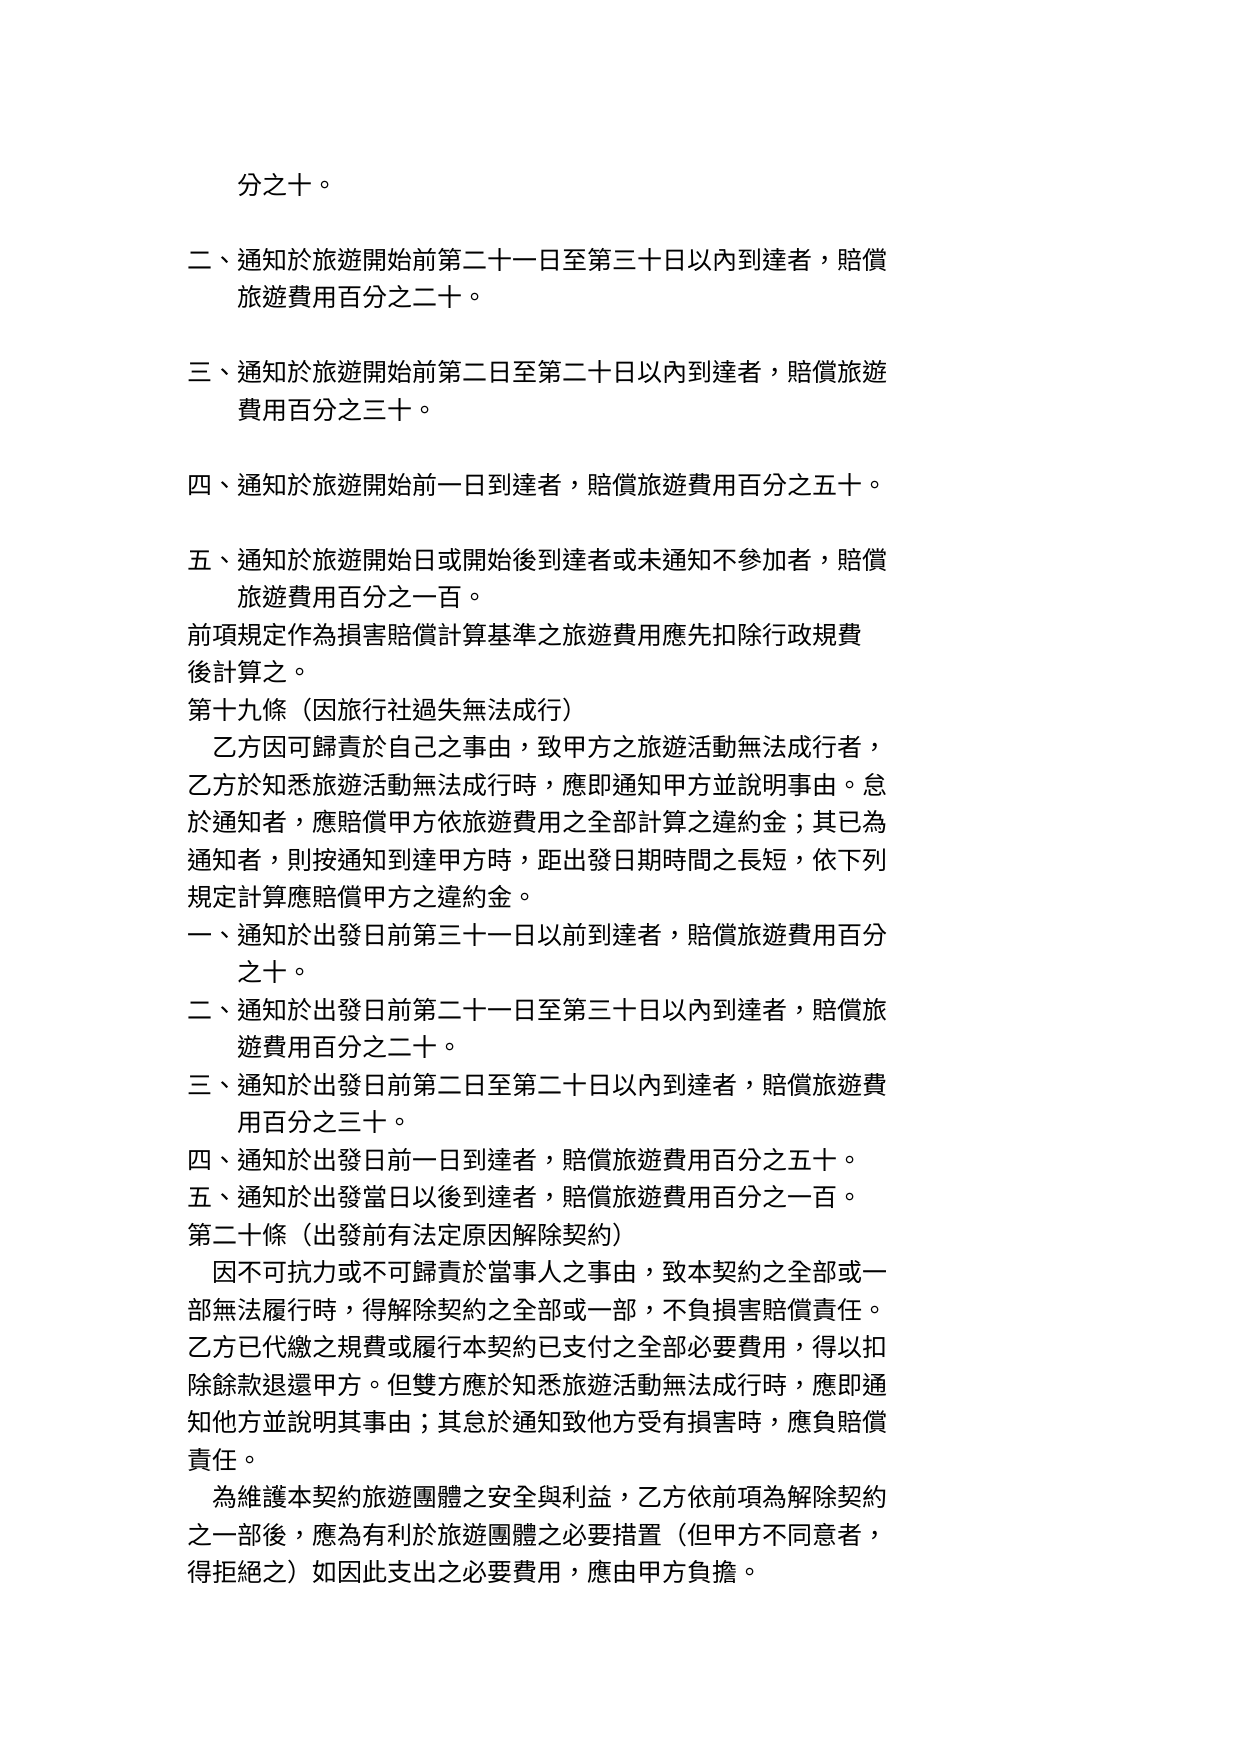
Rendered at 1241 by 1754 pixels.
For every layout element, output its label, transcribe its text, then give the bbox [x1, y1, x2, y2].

text 之十。 [187, 952, 1053, 989]
text 得拒絕之）如因此支出之必要費用，應由甲方負擔。 [187, 1552, 1053, 1589]
text 三、通知於出發日前第二日至第二十日以內到達者，賠償旅遊費 [187, 1064, 1053, 1102]
text 因不可抗力或不可歸責於當事人之事由，致本契約之全部或一 [187, 1252, 1053, 1289]
text 費用百分之三十。 [187, 389, 1053, 427]
text 旅遊費用百分之二十。 [187, 277, 1053, 314]
text 四、通知於旅遊開始前一日到達者，賠償旅遊費用百分之五十。 [187, 464, 1053, 502]
text 前項規定作為損害賠償計算基準之旅遊費用應先扣除行政規費 [187, 614, 1053, 652]
text 四、通知於出發日前一日到達者，賠償旅遊費用百分之五十。 [187, 1139, 1053, 1177]
text 第二十條（出發前有法定原因解除契約） [187, 1214, 1053, 1252]
text 為維護本契約旅遊團體之安全與利益，乙方依前項為解除契約 [187, 1477, 1053, 1514]
text 第十九條（因旅行社過失無法成行） [187, 689, 1053, 727]
text 五、通知於出發當日以後到達者，賠償旅遊費用百分之一百。 [187, 1177, 1053, 1214]
text 之一部後，應為有利於旅遊團體之必要措置（但甲方不同意者， [187, 1514, 1053, 1552]
text 三、通知於旅遊開始前第二日至第二十日以內到達者，賠償旅遊 [187, 352, 1053, 389]
text 通知者，則按通知到達甲方時，距出發日期時間之長短，依下列 [187, 839, 1053, 877]
text 分之十。 [187, 164, 1053, 202]
text 後計算之。 [187, 652, 1053, 689]
text 二、通知於出發日前第二十一日至第三十日以內到達者，賠償旅 [187, 989, 1053, 1027]
text 除餘款退還甲方。但雙方應於知悉旅遊活動無法成行時，應即通 [187, 1364, 1053, 1402]
text 乙方因可歸責於自己之事由，致甲方之旅遊活動無法成行者， [187, 727, 1053, 764]
text 一、通知於出發日前第三十一日以前到達者，賠償旅遊費用百分 [187, 914, 1053, 952]
text 五、通知於旅遊開始日或開始後到達者或未通知不參加者，賠償 [187, 539, 1053, 577]
text 遊費用百分之二十。 [187, 1027, 1053, 1064]
text 二、通知於旅遊開始前第二十一日至第三十日以內到達者，賠償 [187, 239, 1053, 277]
text 規定計算應賠償甲方之違約金。 [187, 877, 1053, 914]
text 乙方於知悉旅遊活動無法成行時，應即通知甲方並說明事由。怠 [187, 764, 1053, 802]
text 於通知者，應賠償甲方依旅遊費用之全部計算之違約金；其已為 [187, 802, 1053, 839]
text 知他方並說明其事由；其怠於通知致他方受有損害時，應負賠償 [187, 1402, 1053, 1439]
text 部無法履行時，得解除契約之全部或一部，不負損害賠償責任。 [187, 1289, 1053, 1327]
text 責任。 [187, 1439, 1053, 1477]
text 乙方已代繳之規費或履行本契約已支付之全部必要費用，得以扣 [187, 1327, 1053, 1364]
text 旅遊費用百分之一百。 [187, 577, 1053, 614]
text 用百分之三十。 [187, 1102, 1053, 1139]
